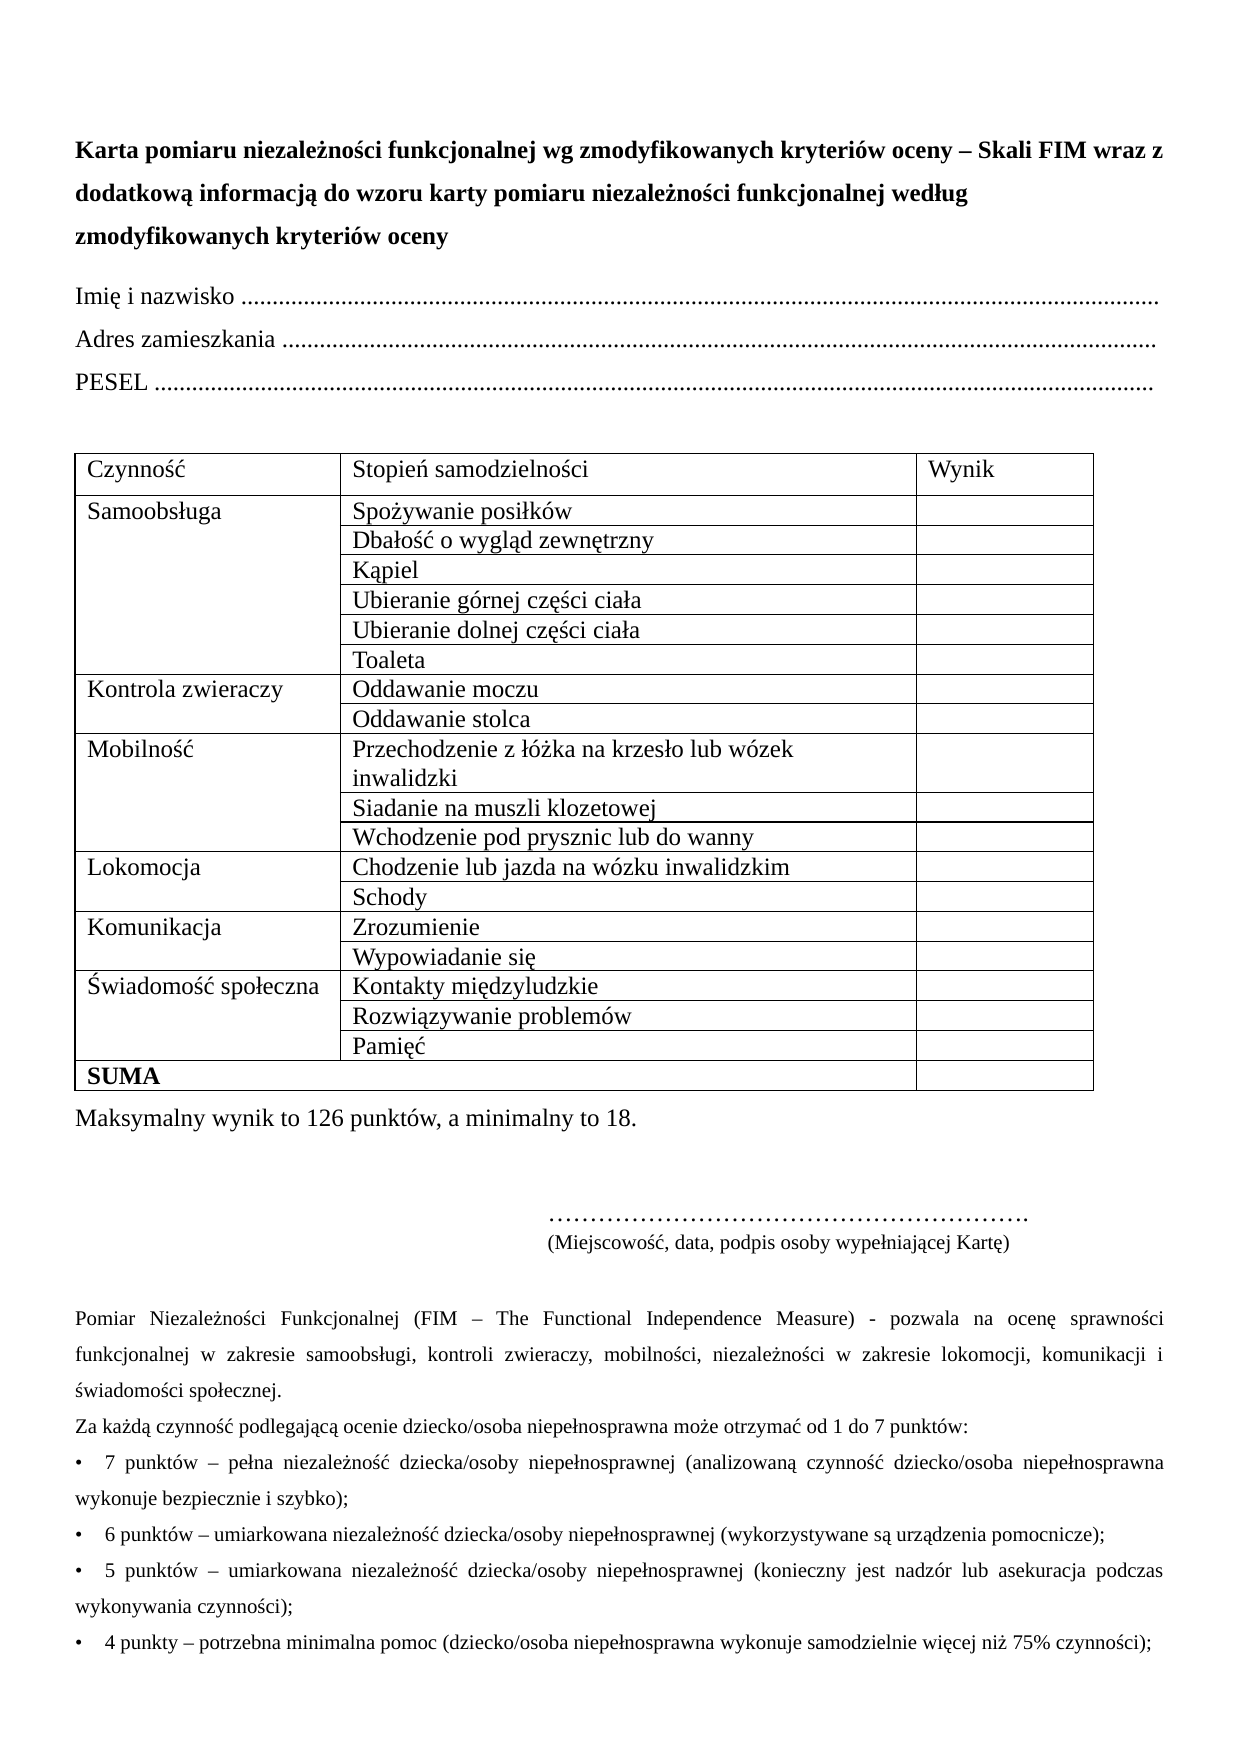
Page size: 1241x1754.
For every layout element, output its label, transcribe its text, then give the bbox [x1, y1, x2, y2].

text • 7 punktów – pełna niezależność dziecka/osoby niepełnosprawnej (analizowaną czynność dziecko/osoba niepełnosprawna wykonuje bezpiecznie i szybko); [75, 1450, 1165, 1510]
table_cell [917, 526, 1093, 554]
table_cell [917, 1031, 1093, 1060]
text Karta pomiaru niezależności funkcjonalnej wg zmodyfikowanych kryteriów oceny – Skali FIM wraz z dodatkową informacją do wzoru karty pomiaru niezależności funkcjonalnej według zmodyfikowanych kryteriów oceny [75, 135, 1165, 250]
table_header Wynik [917, 454, 1093, 495]
table_cell Komunikacja [76, 912, 340, 970]
text • 5 punktów – umiarkowana niezależność dziecka/osoby niepełnosprawnej (konieczny jest nadzór lub asekuracja podczas wykonywania czynności); [75, 1558, 1165, 1618]
table_cell Dbałość o wygląd zewnętrzny [341, 526, 916, 554]
table_cell [917, 675, 1093, 703]
table_cell Chodzenie lub jazda na wózku inwalidzkim [341, 852, 916, 881]
table_cell Kontrola zwieraczy [76, 675, 340, 733]
text PESEL ................................................................................................................................................................ [75, 367, 1165, 396]
text Imię i nazwisko ................................................................................................................................................... [75, 281, 1165, 309]
table_cell Toaleta [341, 645, 916, 673]
table_cell Spożywanie posiłków [341, 496, 916, 524]
table_cell Oddawanie stolca [341, 704, 916, 733]
table_cell Świadomość społeczna [76, 971, 340, 1060]
table_cell Wypowiadanie się [341, 942, 916, 970]
table_cell Kąpiel [341, 555, 916, 584]
table_cell [917, 882, 1093, 911]
table_cell [917, 645, 1093, 673]
table_cell [917, 1001, 1093, 1030]
text Pomiar Niezależności Funkcjonalnej (FIM – The Functional Independence Measure) - pozwala na ocenę sprawności funkcjonalnej w zakresie samoobsługi, kontroli zwieraczy, mobilności, niezależności w zakresie lokomocji, komunikacji i świadomości społecznej. [75, 1306, 1165, 1402]
table_cell [917, 971, 1093, 1000]
text • 4 punkty – potrzebna minimalna pomoc (dziecko/osoba niepełnosprawna wykonuje samodzielnie więcej niż 75% czynności); [75, 1630, 1165, 1654]
table_cell Oddawanie moczu [341, 675, 916, 703]
table_cell Wchodzenie pod prysznic lub do wanny [341, 823, 916, 851]
text Maksymalny wynik to 126 punktów, a minimalny to 18. [75, 1103, 1165, 1132]
table_cell Kontakty międzyludzkie [341, 971, 916, 1000]
table_cell [917, 704, 1093, 733]
table_cell Rozwiązywanie problemów [341, 1001, 916, 1030]
table_cell Ubieranie górnej części ciała [341, 585, 916, 614]
text • 6 punktów – umiarkowana niezależność dziecka/osoby niepełnosprawnej (wykorzystywane są urządzenia pomocnicze); [75, 1522, 1165, 1546]
table_cell [917, 585, 1093, 614]
table_cell Ubieranie dolnej części ciała [341, 615, 916, 644]
table_cell Samoobsługa [76, 496, 340, 673]
table_cell Siadanie na muszli klozetowej [341, 793, 916, 821]
table_cell [917, 734, 1093, 792]
table_header Czynność [76, 454, 340, 495]
text (Miejscowość, data, podpis osoby wypełniającej Kartę) [547, 1229, 1165, 1254]
table_cell Lokomocja [76, 852, 340, 911]
table_cell [917, 615, 1093, 644]
table_cell Schody [341, 882, 916, 911]
table_cell Mobilność [76, 734, 340, 851]
table_cell [917, 852, 1093, 881]
table_cell [917, 823, 1093, 851]
table_cell [917, 496, 1093, 524]
table_cell Zrozumienie [341, 912, 916, 941]
text Za każdą czynność podlegającą ocenie dziecko/osoba niepełnosprawna może otrzymać od 1 do 7 punktów: [75, 1414, 1165, 1438]
table_cell [917, 555, 1093, 584]
table_cell [917, 1061, 1093, 1089]
text Adres zamieszkania ............................................................................................................................................ [75, 324, 1165, 353]
table_cell [917, 793, 1093, 821]
table_header Stopień samodzielności [341, 454, 916, 495]
table_cell [917, 942, 1093, 970]
text …………………………………………………. [547, 1198, 1165, 1227]
table_cell Pamięć [341, 1031, 916, 1060]
table_cell SUMA [76, 1061, 916, 1089]
table_cell [917, 912, 1093, 941]
table_cell Przechodzenie z łóżka na krzesło lub wózek inwalidzki [341, 734, 916, 792]
